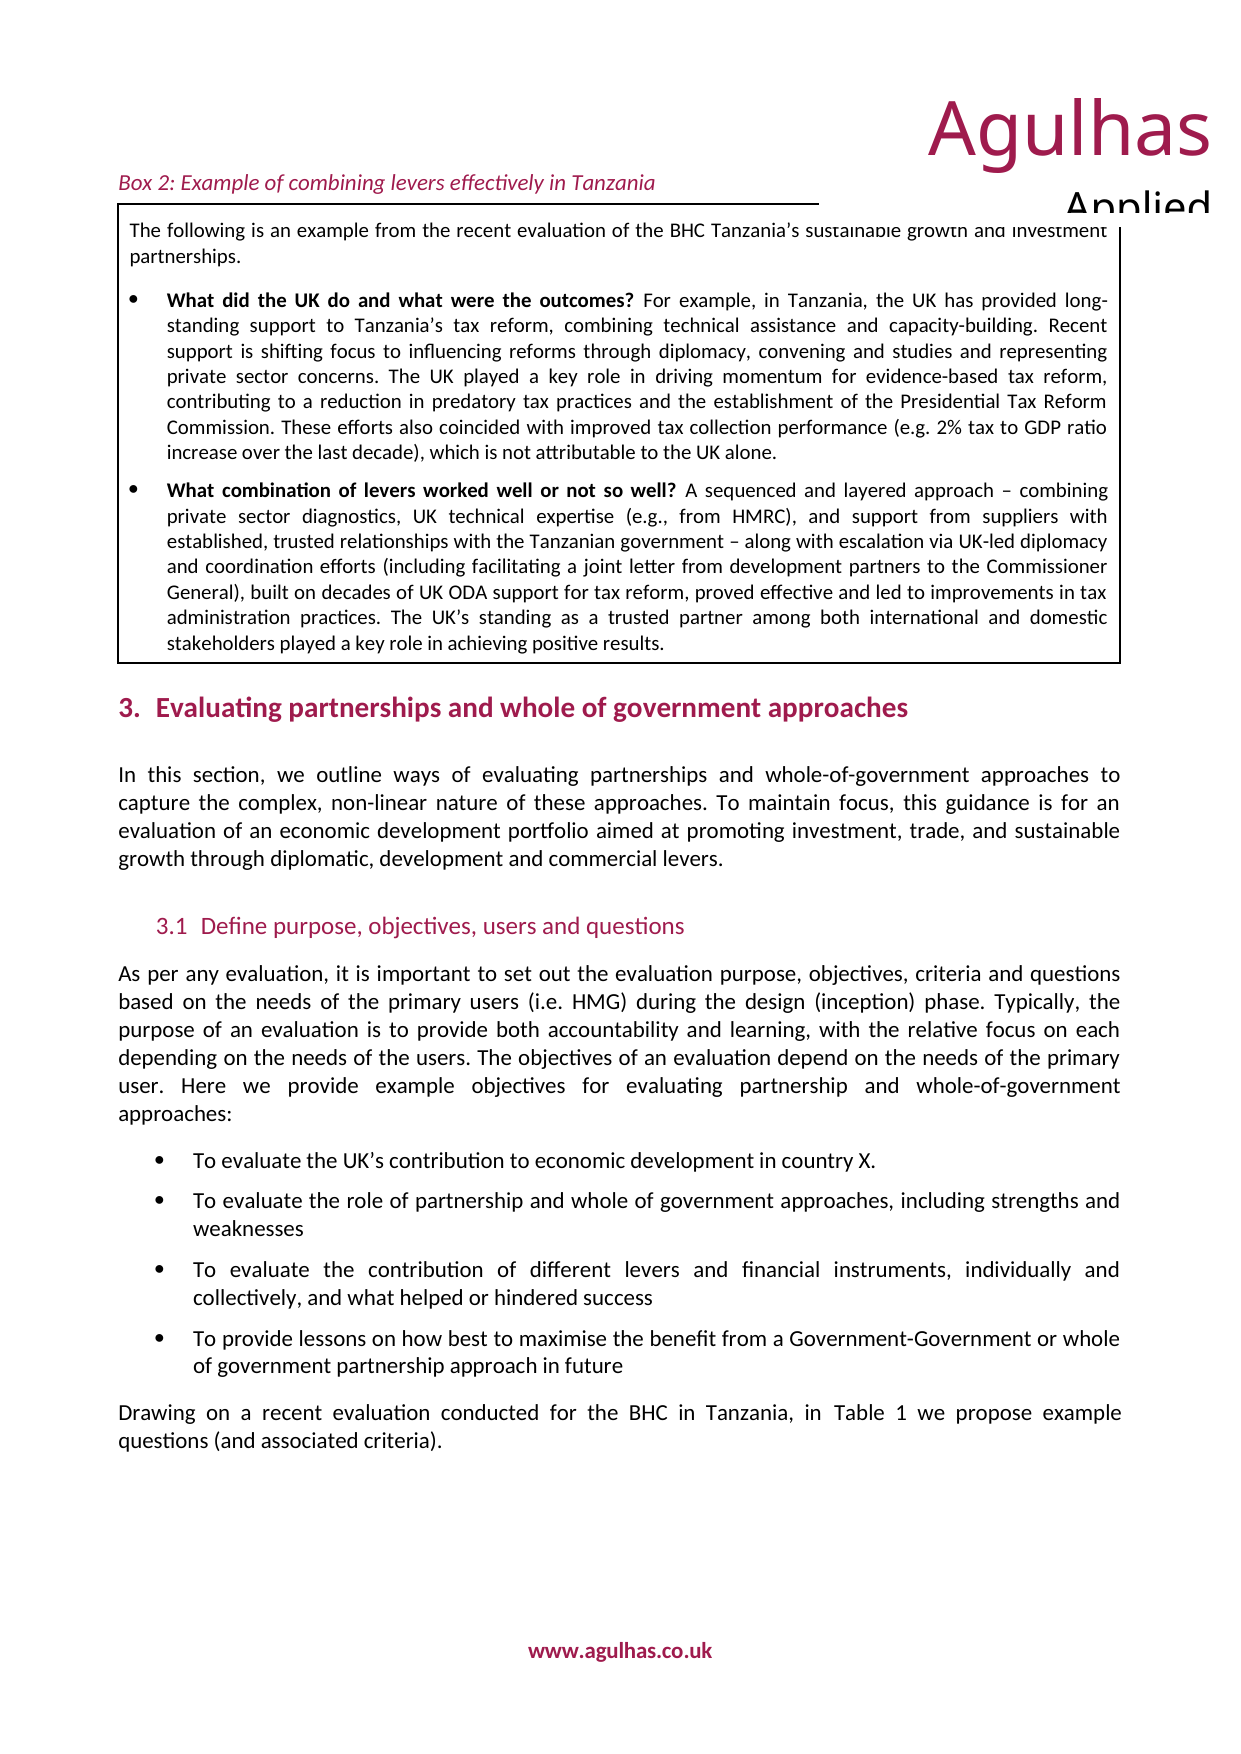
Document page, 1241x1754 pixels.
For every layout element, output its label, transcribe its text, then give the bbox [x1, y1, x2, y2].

list To provide lessons on how best to maximise the benefit from a Government-Government or whole of government partnership approach in future [155, 1324, 1122, 1380]
text Drawing on a recent evaluation conducted for the BHC in Tanzania, in Table 1 we propose example questions (and associated criteria). [118, 1398, 1122, 1454]
text As per any evaluation, it is important to set out the evaluation purpose, objectives, criteria and questions based on the needs of the primary users (i.e. HMG) during the design (inception) phase. Typically, the purpose of an evaluation is to provide both accountability and learning, with the relative focus on each depending on the needs of the users. The objectives of an evaluation depend on the needs of the primary user. Here we provide example objectives for evaluating partnership and whole-of-government approaches: [118, 959, 1122, 1127]
subtitle Evaluating partnerships and whole of government approaches [118, 689, 1122, 724]
text In this section, we outline ways of evaluating partnerships and whole-of-government approaches to capture the complex, non-linear nature of these approaches. To maintain focus, this guidance is for an evaluation of an economic development portfolio aimed at promoting investment, trade, and sustainable growth through diplomatic, development and commercial levers. [118, 761, 1122, 873]
list To evaluate the UK’s contribution to economic development in country X. [155, 1146, 1122, 1174]
subtitle Define purpose, objectives, users and questions [156, 910, 1122, 941]
text Box 2: Example of combining levers effectively in Tanzania [118, 168, 819, 197]
list To evaluate the role of partnership and whole of government approaches, including strengths and weaknesses [155, 1187, 1122, 1243]
table_header The following is an example from the recent evaluation of the BHC Tanzania’s sustainable growth and investment partnerships. What did the UK do and what were the outcomes? For example, in Tanzania, the UK has provided long-standing support to Tanzania’s tax reform, combining technical assistance and capacity-building. Recent support is shifting focus to influencing reforms through diplomacy, convening and studies and representing private sector concerns. The UK played a key role in driving momentum for evidence-based tax reform, contributing to a reduction in predatory tax practices and the establishment of the Presidential Tax Reform Commission. These efforts also coincided with improved tax collection performance (e.g. 2% tax to GDP ratio increase over the last decade), which is not attributable to the UK alone. What combination of levers worked well or not so well? A sequenced and layered approach – combining private sector diagnostics, UK technical expertise (e.g., from HMRC), and support from suppliers with established, trusted relationships with the Tanzanian government – along with escalation via UK-led diplomacy and coordination efforts (including facilitating a joint letter from development partners to the Commissioner General), built on decades of UK ODA support for tax reform, proved effective and led to improvements in tax administration practices. The UK’s standing as a trusted partner among both international and domestic stakeholders played a key role in achieving positive results. [119, 205, 1119, 662]
list To evaluate the contribution of different levers and financial instruments, individually and collectively, and what helped or hindered success [155, 1255, 1122, 1311]
